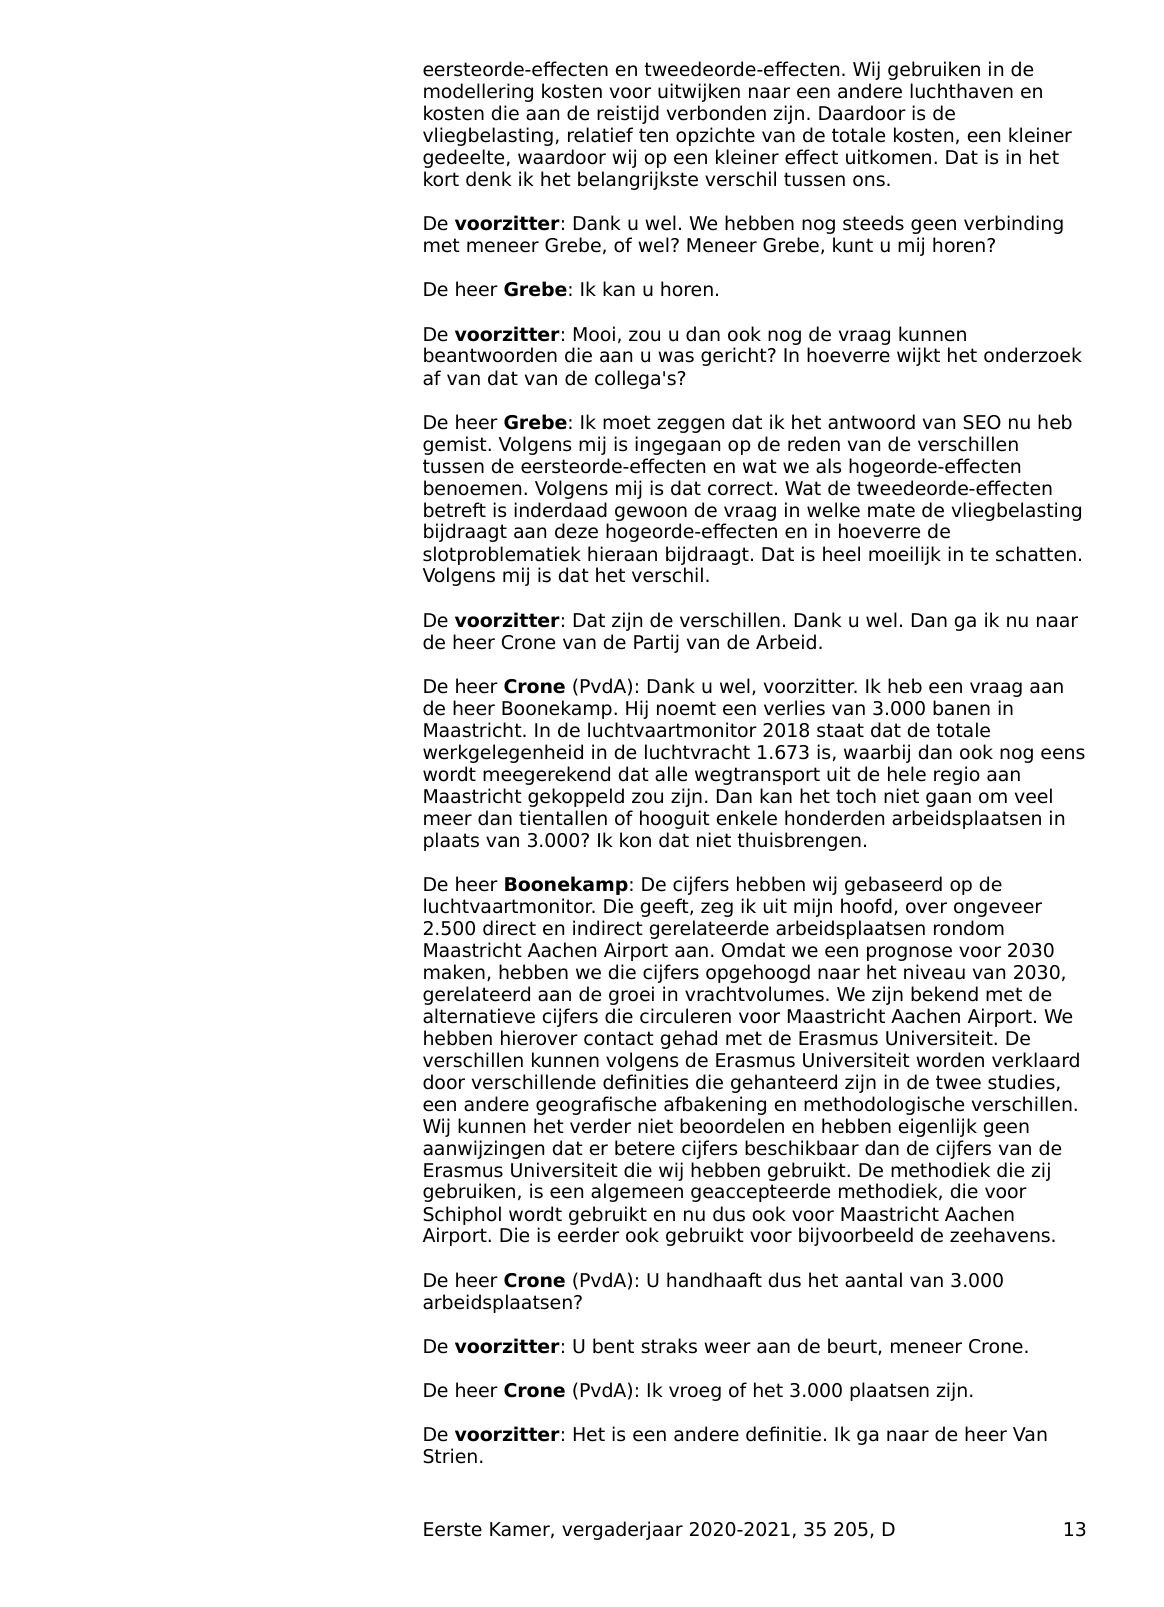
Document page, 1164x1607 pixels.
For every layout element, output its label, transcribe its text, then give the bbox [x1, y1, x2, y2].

text De voorzitter: Dat zijn de verschillen. Dank u wel. Dan ga ik nu naar de heer Crone van de Partij van de Arbeid. [422, 609, 1087, 653]
text De heer Crone (PvdA): Dank u wel, voorzitter. Ik heb een vraag aan de heer Boonekamp. Hij noemt een verlies van 3.000 banen in Maastricht. In de luchtvaartmonitor 2018 staat dat de totale werkgelegenheid in de luchtvracht 1.673 is, waarbij dan ook nog eens wordt meegerekend dat alle wegtransport uit de hele regio aan Maastricht gekoppeld zou zijn. Dan kan het toch niet gaan om veel meer dan tientallen of hooguit enkele honderden arbeidsplaatsen in plaats van 3.000? Ik kon dat niet thuisbrengen. [422, 676, 1087, 852]
text De heer Boonekamp: De cijfers hebben wij gebaseerd op de luchtvaartmonitor. Die geeft, zeg ik uit mijn hoofd, over ongeveer 2.500 direct en indirect gerelateerde arbeidsplaatsen rondom Maastricht Aachen Airport aan. Omdat we een prognose voor 2030 maken, hebben we die cijfers opgehoogd naar het niveau van 2030, gerelateerd aan de groei in vrachtvolumes. We zijn bekend met de alternatieve cijfers die circuleren voor Maastricht Aachen Airport. We hebben hierover contact gehad met de Erasmus Universiteit. De verschillen kunnen volgens de Erasmus Universiteit worden verklaard door verschillende definities die gehanteerd zijn in de twee studies, een andere geografische afbakening en methodologische verschillen. Wij kunnen het verder niet beoordelen en hebben eigenlijk geen aanwijzingen dat er betere cijfers beschikbaar dan de cijfers van de Erasmus Universiteit die wij hebben gebruikt. De methodiek die zij gebruiken, is een algemeen geaccepteerde methodiek, die voor Schiphol wordt gebruikt en nu dus ook voor Maastricht Aachen Airport. Die is eerder ook gebruikt voor bijvoorbeeld de zeehavens. [422, 874, 1087, 1247]
text De heer Crone (PvdA): U handhaaft dus het aantal van 3.000 arbeidsplaatsen? [422, 1269, 1087, 1313]
text De heer Grebe: Ik kan u horen. [422, 279, 1087, 301]
text De voorzitter: U bent straks weer aan de beurt, meneer Crone. [422, 1336, 1087, 1358]
text De heer Grebe: Ik moet zeggen dat ik het antwoord van SEO nu heb gemist. Volgens mij is ingegaan op de reden van de verschillen tussen de eersteorde-effecten en wat we als hogeorde-effecten benoemen. Volgens mij is dat correct. Wat de tweedeorde-effecten betreft is inderdaad gewoon de vraag in welke mate de vliegbelasting bijdraagt aan deze hogeorde-effecten en in hoeverre de slotproblematiek hieraan bijdraagt. Dat is heel moeilijk in te schatten. Volgens mij is dat het verschil. [422, 412, 1087, 587]
text De voorzitter: Mooi, zou u dan ook nog de vraag kunnen beantwoorden die aan u was gericht? In hoeverre wijkt het onderzoek af van dat van de collega's? [422, 323, 1087, 389]
text eersteorde-effecten en tweedeorde-effecten. Wij gebruiken in de modellering kosten voor uitwijken naar een andere luchthaven en kosten die aan de reistijd verbonden zijn. Daardoor is de vliegbelasting, relatief ten opzichte van de totale kosten, een kleiner gedeelte, waardoor wij op een kleiner effect uitkomen. Dat is in het kort denk ik het belangrijkste verschil tussen ons. [422, 59, 1087, 191]
text De voorzitter: Dank u wel. We hebben nog steeds geen verbinding met meneer Grebe, of wel? Meneer Grebe, kunt u mij horen? [422, 213, 1087, 257]
text De voorzitter: Het is een andere definitie. Ik ga naar de heer Van Strien. [422, 1424, 1087, 1468]
text De heer Crone (PvdA): Ik vroeg of het 3.000 plaatsen zijn. [422, 1380, 1087, 1402]
